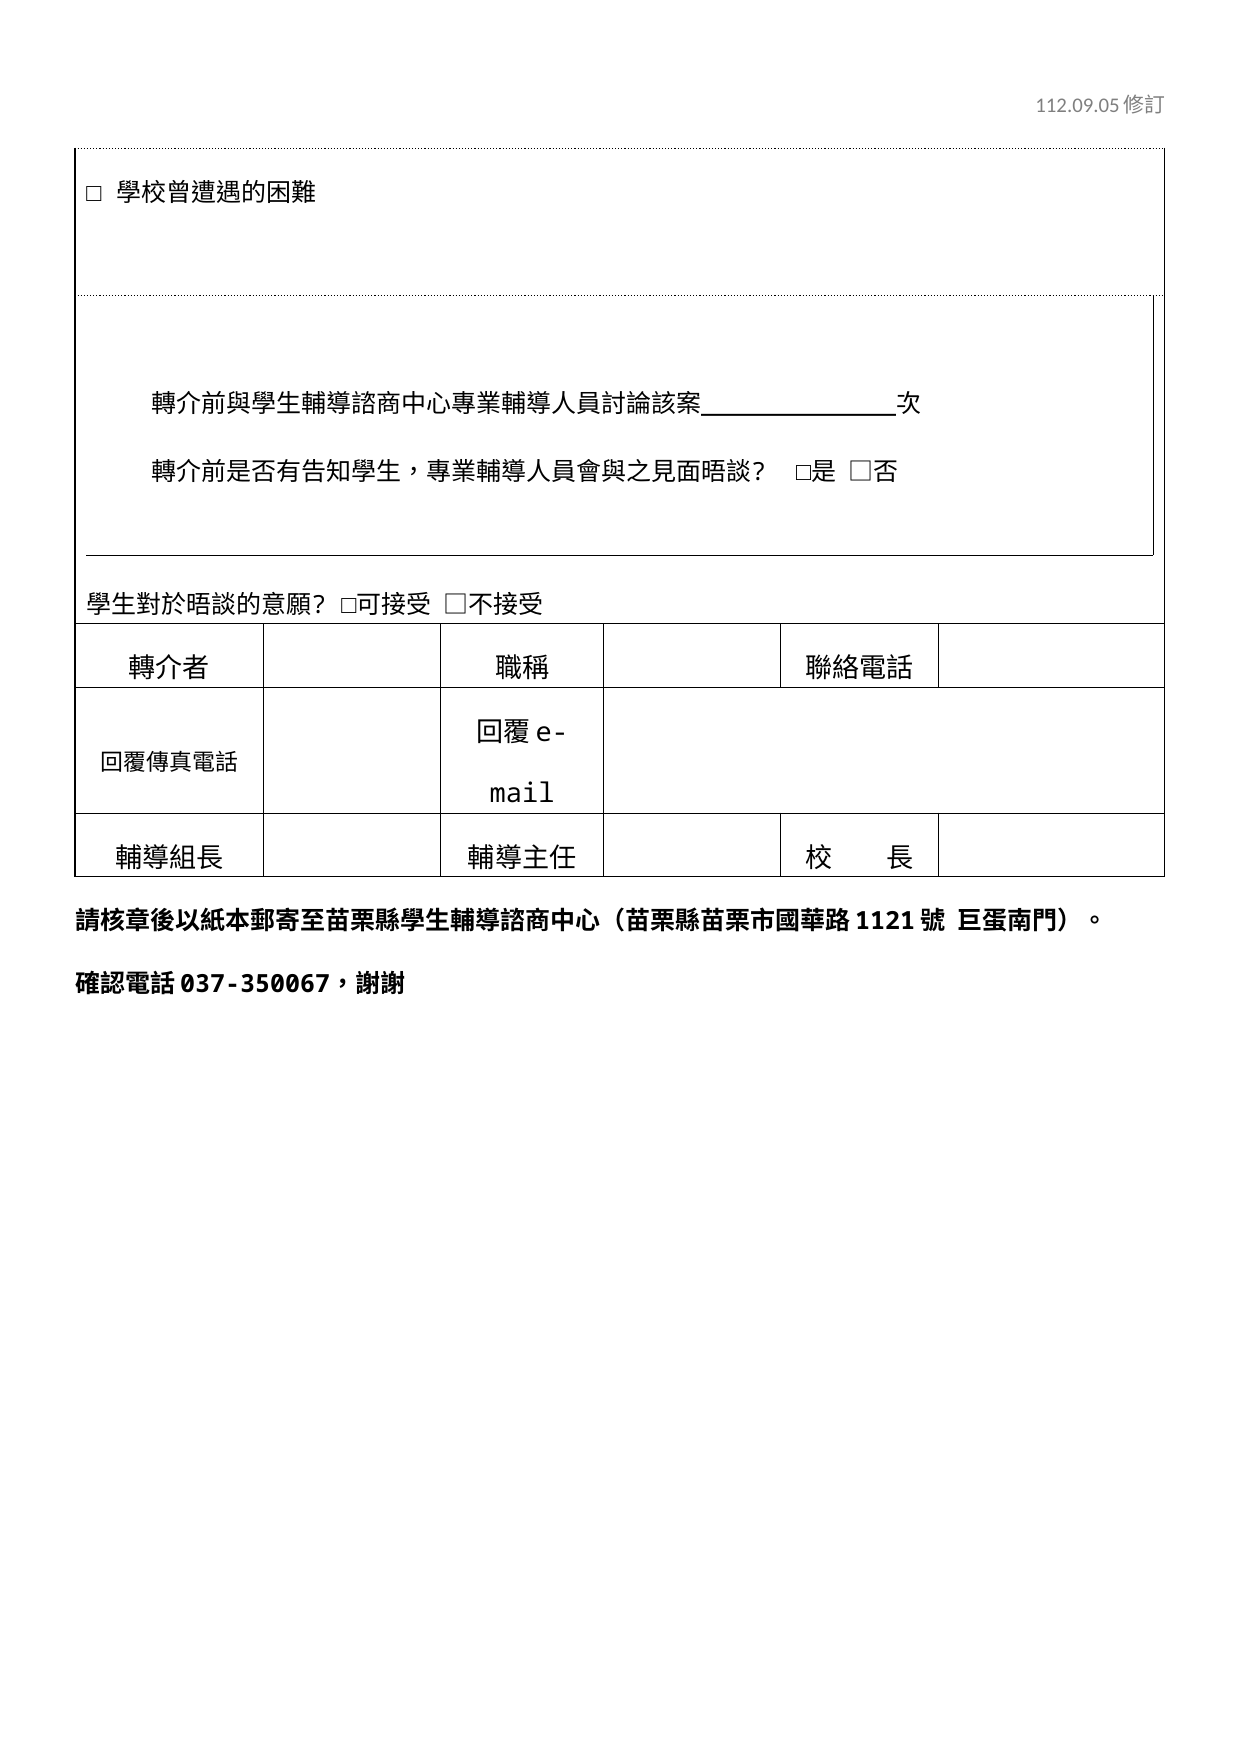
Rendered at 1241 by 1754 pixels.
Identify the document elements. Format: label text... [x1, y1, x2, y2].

table_cell 輔導組長 [76, 814, 263, 876]
table_cell [604, 624, 780, 687]
table_cell [264, 624, 440, 687]
table_cell 校 長 [781, 814, 938, 876]
table_cell 聯絡電話 [781, 624, 938, 687]
table_cell [264, 688, 440, 813]
text 確認電話037-350067，謝謝 [75, 940, 1165, 1002]
table_cell [264, 814, 440, 876]
table_cell [604, 688, 1164, 813]
table_cell 回覆傳真電話 [76, 688, 263, 813]
table_cell [939, 624, 1164, 687]
table_cell 回覆e-mail [441, 688, 603, 813]
table_cell 職稱 [441, 624, 603, 687]
table_cell □ 學校曾遭遇的困難 [76, 148, 1164, 294]
table_cell 轉介前與學生輔導諮商中心專業輔導人員討論該案_____________次 轉介前是否有告知學生，專業輔導人員會與之見面晤談? □是 □否 學生對於晤談的意願? □可接受 □不接受 [76, 295, 1164, 623]
table_cell [939, 814, 1164, 876]
table_cell [604, 814, 780, 876]
table_cell 轉介者 [76, 624, 263, 687]
text 請核章後以紙本郵寄至苗栗縣學生輔導諮商中心（苗栗縣苗栗市國華路1121號 巨蛋南門）。 [75, 877, 1165, 940]
table_cell 輔導主任 [441, 814, 603, 876]
